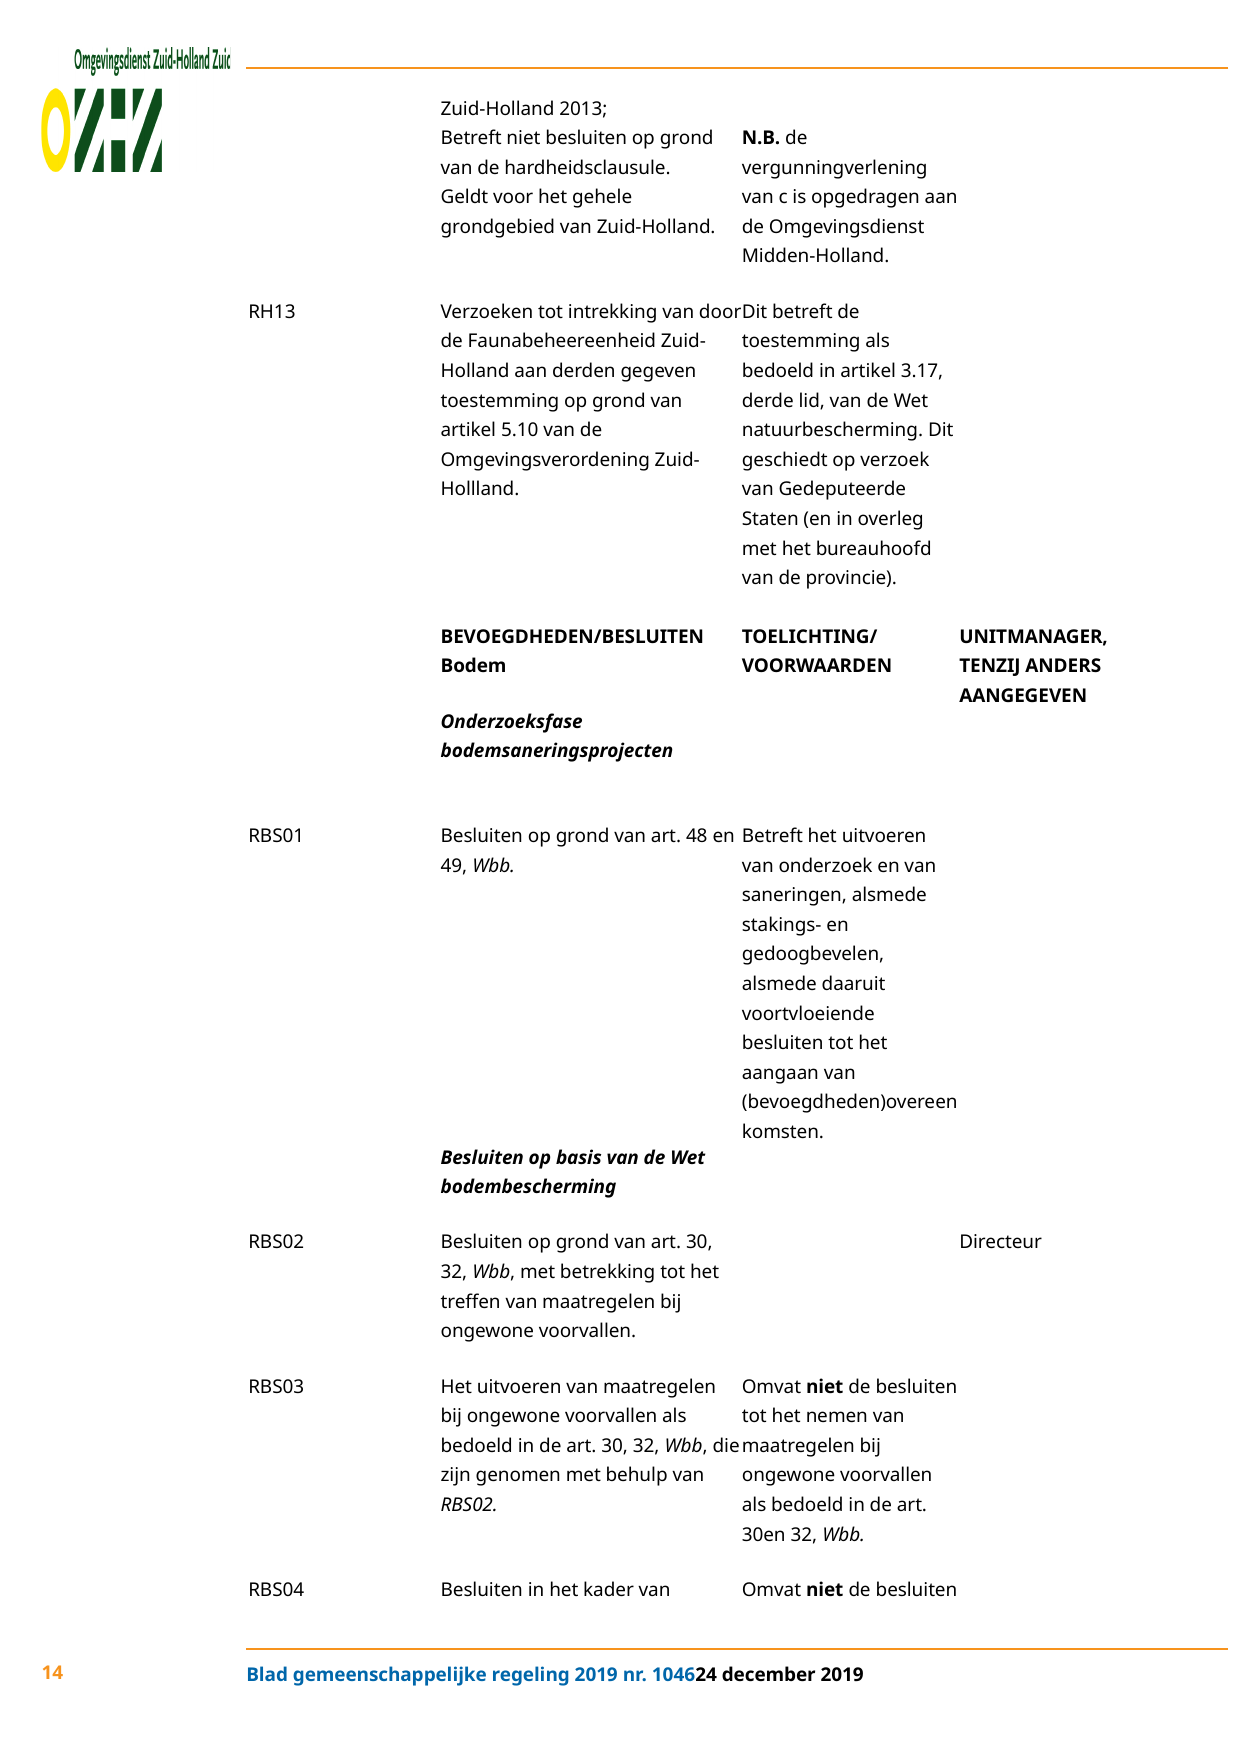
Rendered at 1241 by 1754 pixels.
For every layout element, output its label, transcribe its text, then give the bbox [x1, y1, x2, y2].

table_cell [959, 708, 1152, 793]
table_cell Directeur [959, 1199, 1152, 1343]
table_cell Zuid-Holland 2013; Betreft niet besluiten op grond van de hardheidsclausule. Geldt voor het gehele grondgebied van Zuid-Holland. [440, 95, 742, 268]
table_cell Verzoeken tot intrekking van door de Faunabeheereenheid Zuid-Holland aan derden gegeven toestemming op grond van artikel 5.10 van de Omgevingsverordening Zuid-Hollland. [440, 269, 742, 590]
table_cell [248, 1144, 440, 1199]
table_cell Omvat niet de besluiten [742, 1546, 959, 1602]
table_cell RBS03 [248, 1343, 440, 1546]
table_cell Betreft het uitvoeren van onderzoek en van saneringen, alsmede stakings- en gedoogbevelen, alsmede daaruit voortvloeiende besluiten tot het aangaan van (bevoegdheden)overeenkomsten. [742, 793, 959, 1144]
table_cell RH13 [248, 269, 440, 590]
table_header BEVOEGDHEDEN/BESLUITEN Bodem [440, 623, 742, 708]
table_cell [959, 269, 1152, 590]
picture [41, 47, 231, 172]
table_cell [959, 1546, 1152, 1602]
table_cell N.B. de vergunningverlening van c is opgedragen aan de Omgevingsdienst Midden-Holland. [742, 95, 959, 268]
table_cell Besluiten in het kader van [440, 1546, 742, 1602]
table_cell Dit betreft de toestemming als bedoeld in artikel 3.17, derde lid, van de Wet natuurbescherming. Dit geschiedt op verzoek van Gedeputeerde Staten (en in overleg met het bureauhoofd van de provincie). [742, 269, 959, 590]
table_cell RBS02 [248, 1199, 440, 1343]
table_cell Besluiten op grond van art. 48 en 49, Wbb. [440, 793, 742, 1144]
table_cell [959, 95, 1152, 268]
table_header UNITMANAGER, TENZIJ ANDERS AANGEGEVEN [959, 623, 1152, 708]
table_cell RBS04 [248, 1546, 440, 1602]
table_cell [248, 95, 440, 268]
table_cell Besluiten op grond van art. 30, 32, Wbb, met betrekking tot het treffen van maatregelen bij ongewone voorvallen. [440, 1199, 742, 1343]
table_cell Onderzoeksfase bodemsaneringsprojecten [440, 708, 742, 793]
table_header TOELICHTING/ VOORWAARDEN [742, 623, 959, 708]
table_cell [959, 1144, 1152, 1199]
table_cell RBS01 [248, 793, 440, 1144]
table_cell [742, 1199, 959, 1343]
table_cell [959, 793, 1152, 1144]
table_cell Omvat niet de besluiten tot het nemen van maatregelen bij ongewone voorvallen als bedoeld in de art. 30en 32, Wbb. [742, 1343, 959, 1546]
table_cell [248, 708, 440, 793]
table_cell Het uitvoeren van maatregelen bij ongewone voorvallen als bedoeld in de art. 30, 32, Wbb, die zijn genomen met behulp van RBS02. [440, 1343, 742, 1546]
table_cell [742, 1144, 959, 1199]
table_cell [959, 1343, 1152, 1546]
table_header [248, 623, 440, 708]
table_cell Besluiten op basis van de Wet bodembescherming [440, 1144, 742, 1199]
table_cell [742, 708, 959, 793]
